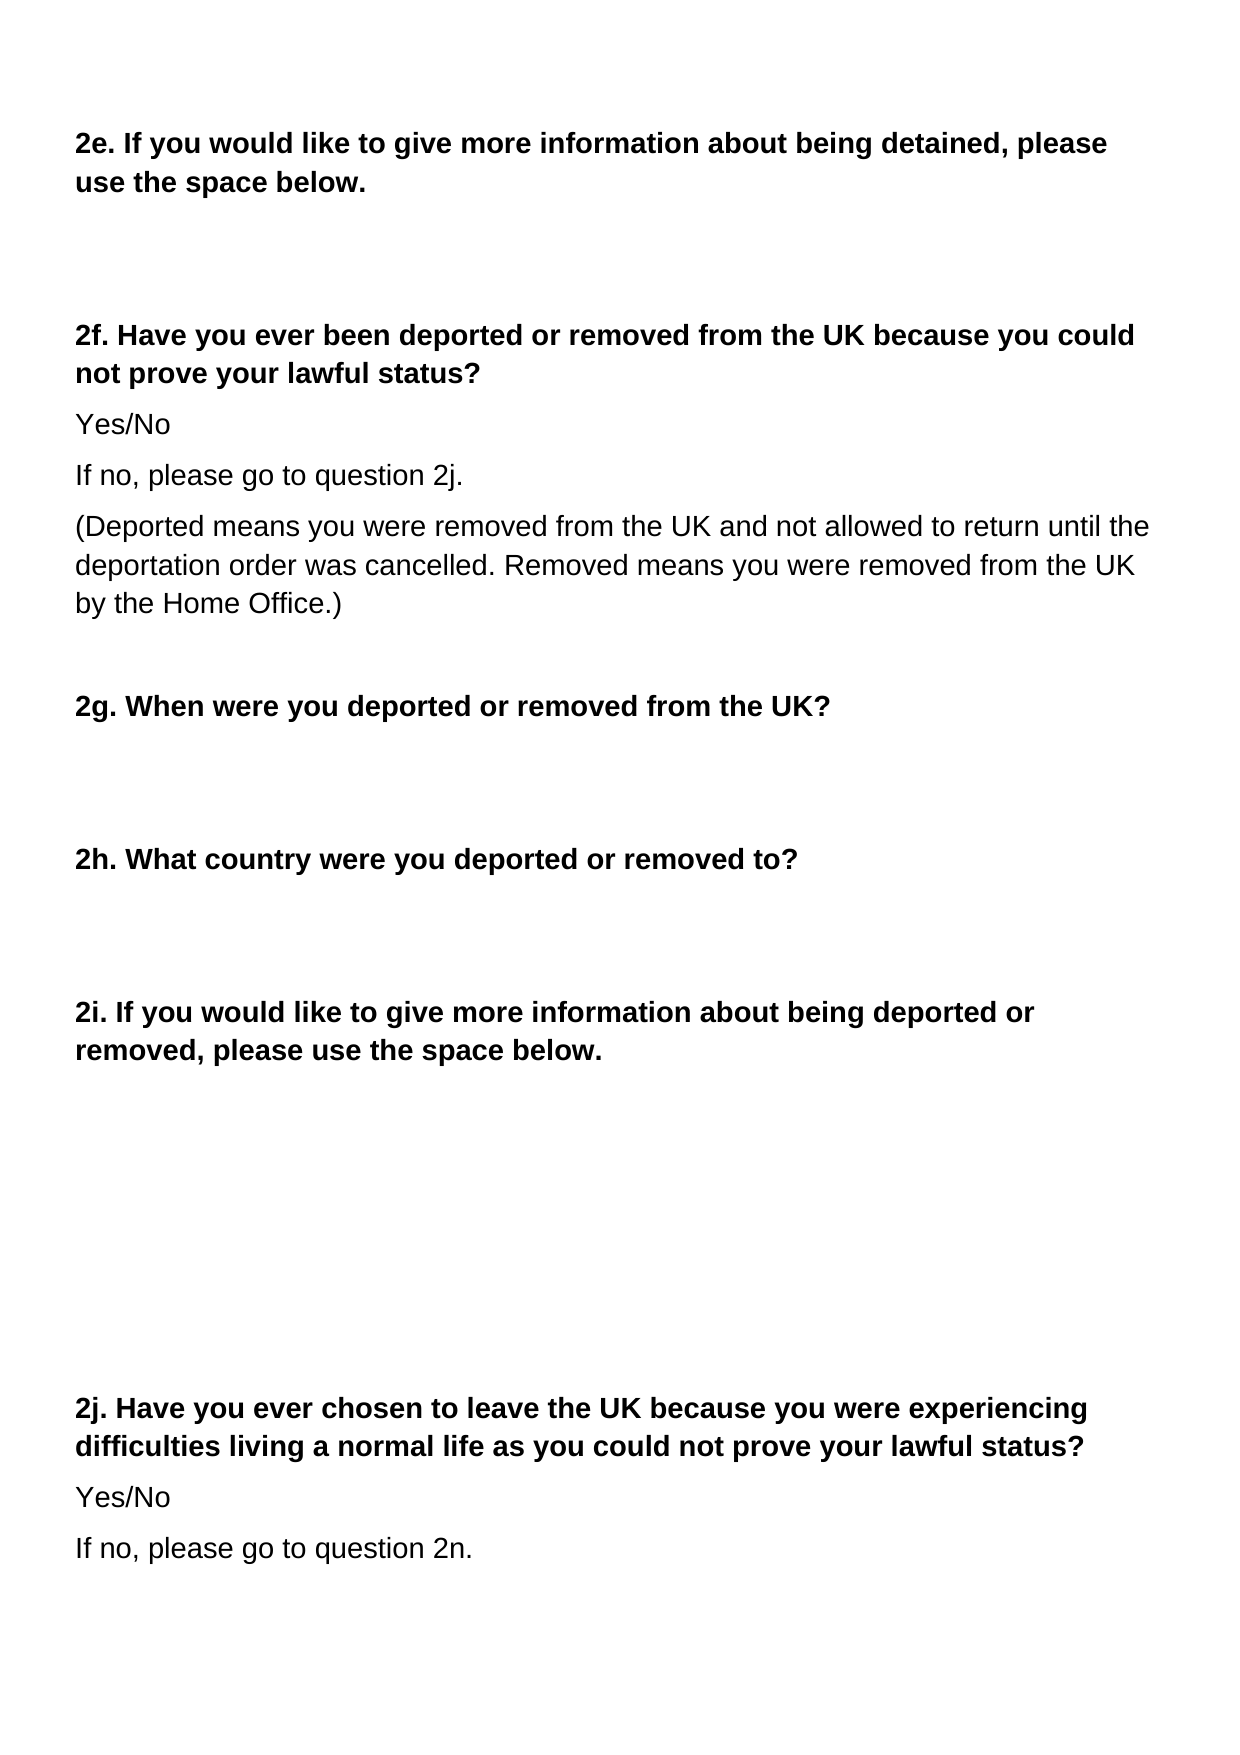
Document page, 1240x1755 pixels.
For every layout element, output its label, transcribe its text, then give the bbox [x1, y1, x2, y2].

text If no, please go to question 2j. [75, 458, 1164, 492]
subtitle 2i. If you would like to give more information about being deported or removed, please use the space below. [75, 995, 1164, 1067]
subtitle 2h. What country were you deported or removed to? [75, 842, 1164, 875]
text Yes/No [75, 1480, 1164, 1514]
text (Deported means you were removed from the UK and not allowed to return until the deportation order was cancelled. Removed means you were removed from the UK by the Home Office.) [75, 509, 1164, 620]
subtitle 2g. When were you deported or removed from the UK? [75, 688, 1164, 722]
subtitle 2f. Have you ever been deported or removed from the UK because you could not prove your lawful status? [75, 318, 1164, 390]
subtitle 2e. If you would like to give more information about being detained, please use the space below. [75, 126, 1164, 198]
subtitle 2j. Have you ever chosen to leave the UK because you were experiencing difficulties living a normal life as you could not prove your lawful status? [75, 1391, 1164, 1463]
text Yes/No [75, 407, 1164, 441]
text If no, please go to question 2n. [75, 1531, 1164, 1565]
